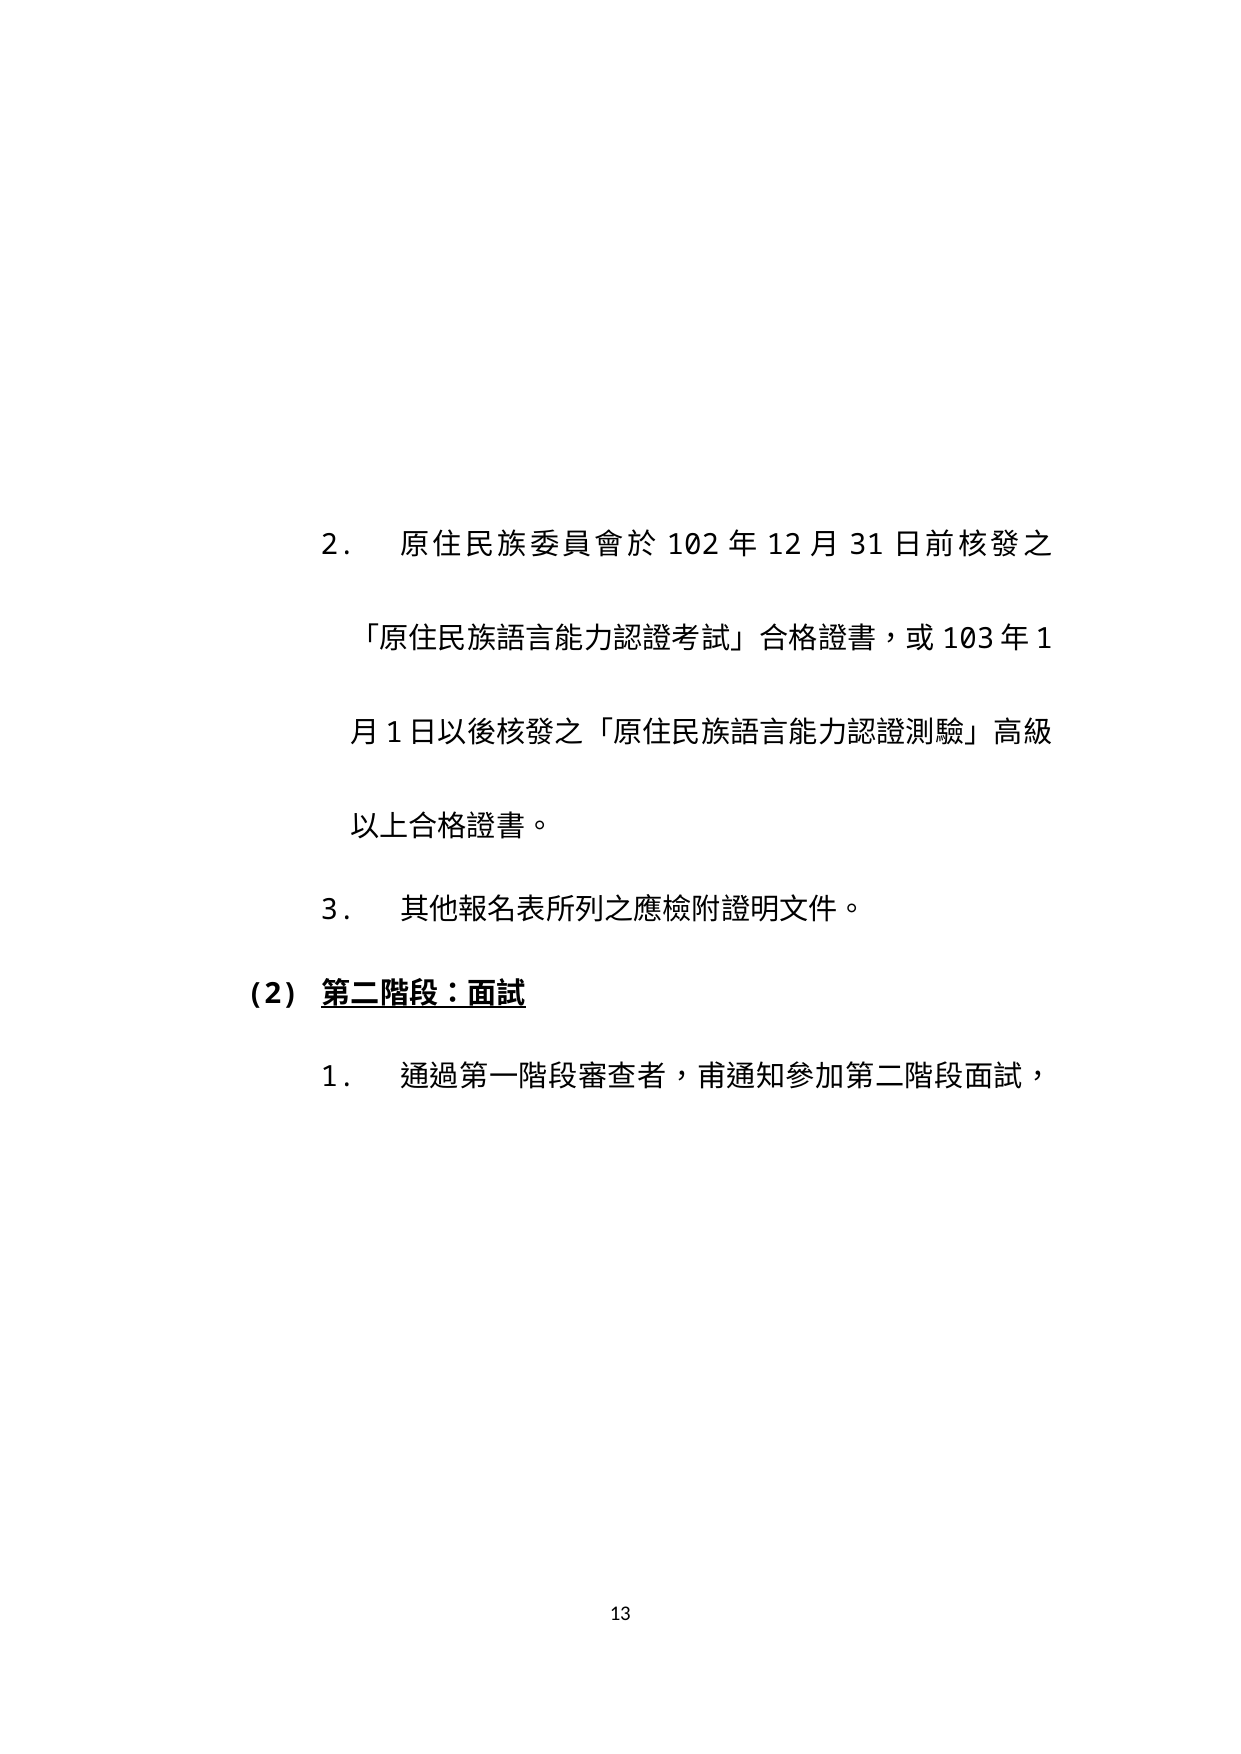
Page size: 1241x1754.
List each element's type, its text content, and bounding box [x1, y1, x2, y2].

list 原住民族委員會於102年12月31日前核發之「原住民族語言能力認證考試」合格證書，或103年1月1日以後核發之「原住民族語言能力認證測驗」高級以上合格證書。 [320, 500, 1053, 844]
list 第二階段：面試 [246, 949, 1053, 1011]
list 其他報名表所列之應檢附證明文件。 [320, 865, 1053, 928]
list 通過第一階段審查者，甫通知參加第二階段面試，評分標準如附件2（未通過第一階段審查者恕不通知）。 [320, 1033, 1053, 1095]
